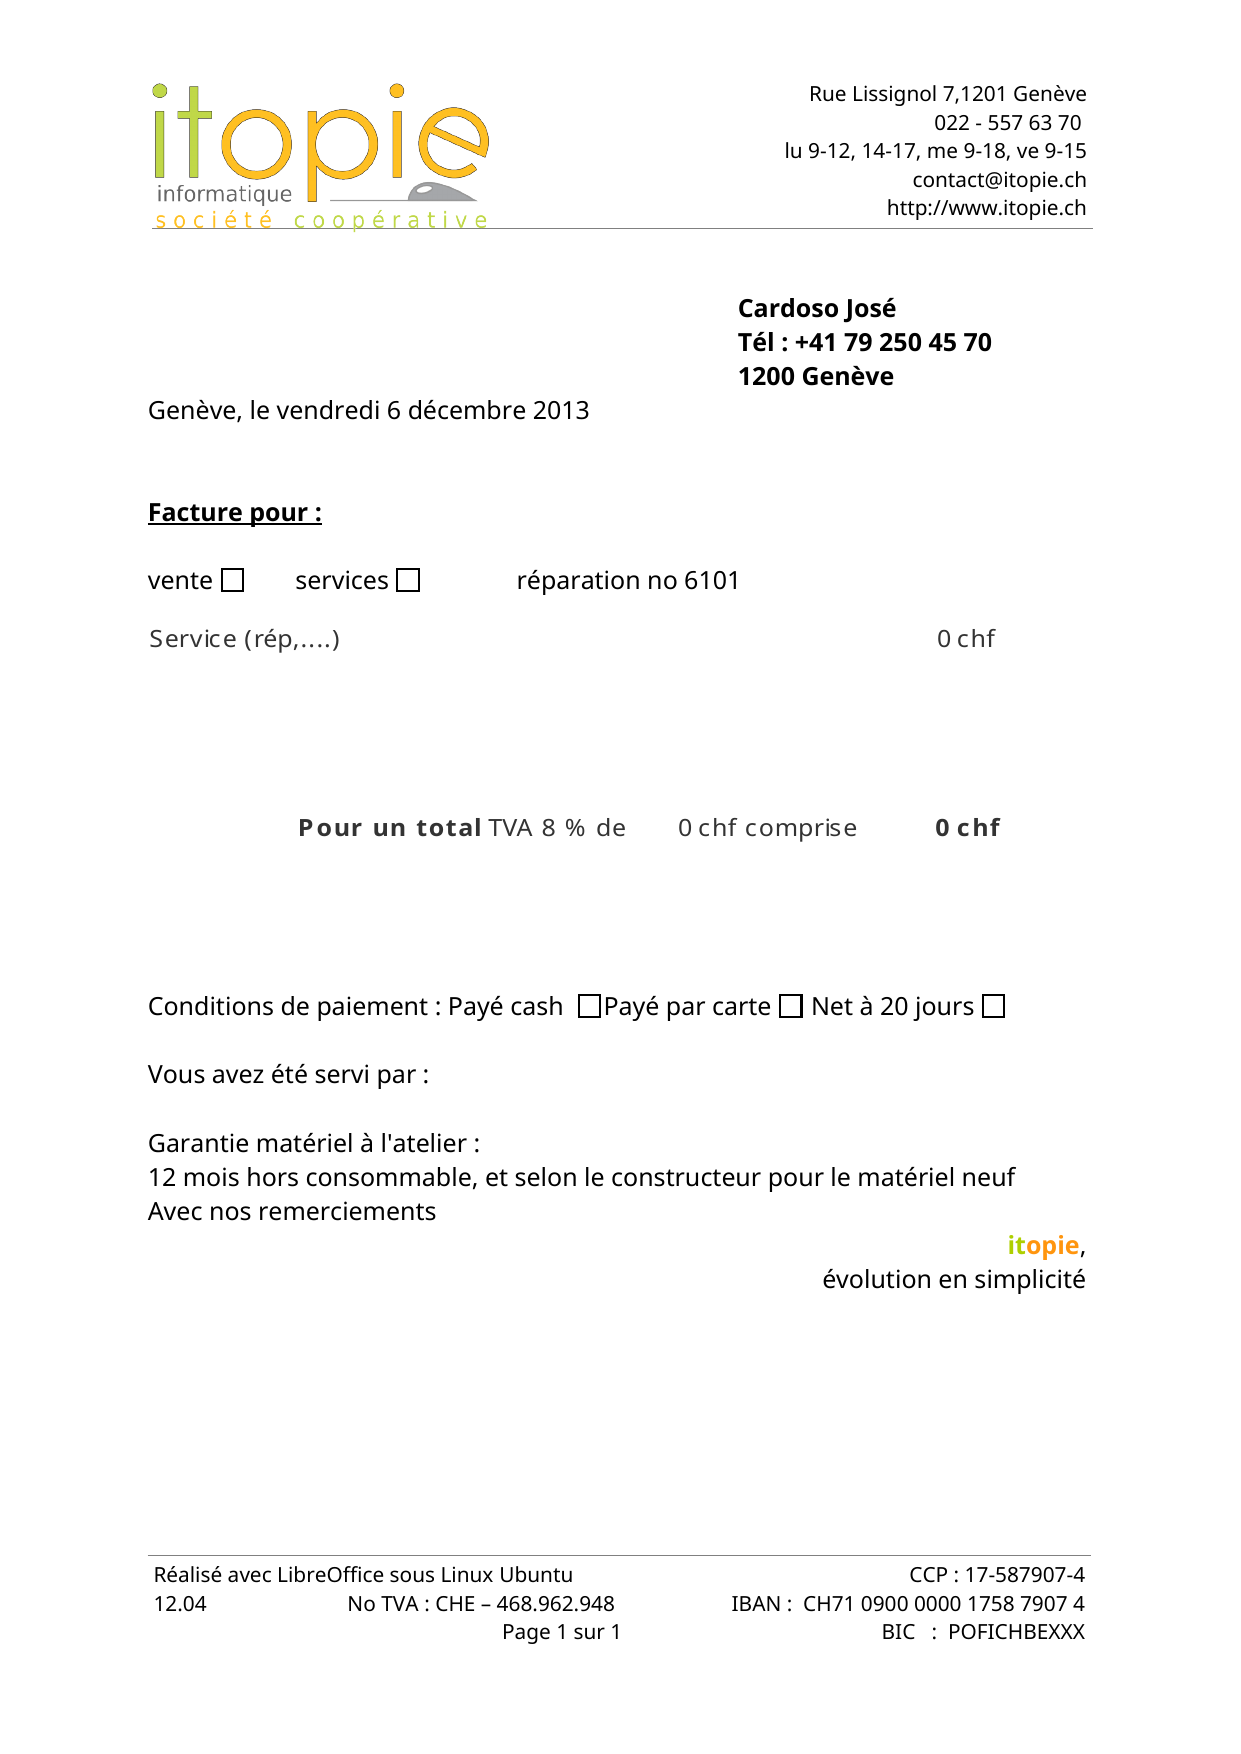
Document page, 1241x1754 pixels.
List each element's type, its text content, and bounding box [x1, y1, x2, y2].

text itopie, [148, 1227, 1093, 1262]
text 12 mois hors consommable, et selon le constructeur pour le matériel neuf [148, 1159, 1093, 1193]
text Facture pour : [148, 495, 1093, 529]
text Tél : +41 79 250 45 70 [148, 324, 1093, 358]
picture [138, 72, 500, 244]
text Genève, le vendredi 6 décembre 2013 [148, 392, 1093, 427]
text Conditions de paiement : Payé cash Payé par carte Net à 20 jours [148, 989, 1093, 1023]
text 1200 Genève [148, 358, 1093, 392]
text Avec nos remerciements [148, 1193, 1093, 1227]
text Garantie matériel à l'atelier : [148, 1125, 1093, 1159]
text Cardoso José [148, 290, 1093, 324]
text vente services réparation no 6101 [148, 563, 1093, 597]
text évolution en simplicité [148, 1262, 1093, 1296]
text Vous avez été servi par : [148, 1057, 1093, 1091]
